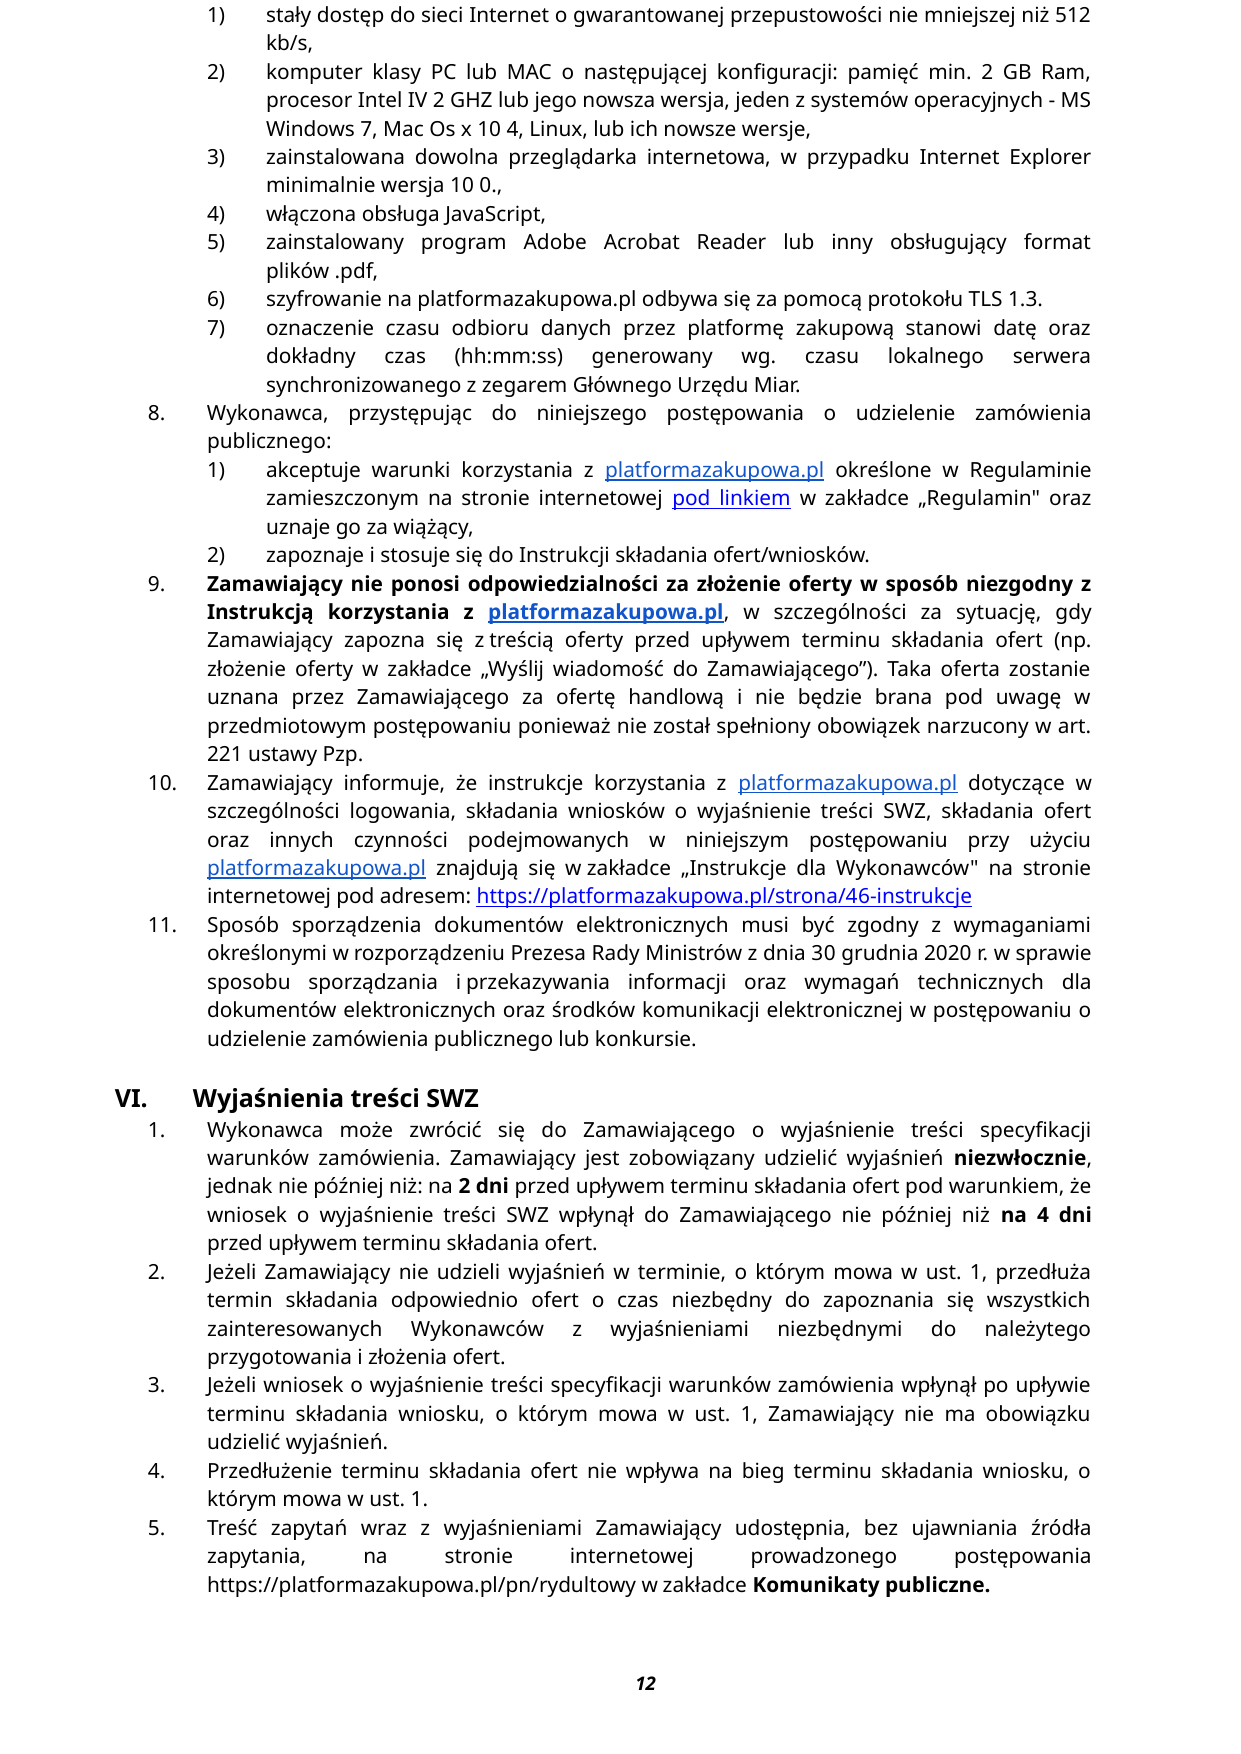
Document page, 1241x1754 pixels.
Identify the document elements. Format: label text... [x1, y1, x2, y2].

list włączona obsługa JavaScript, [207, 199, 1092, 227]
list oznaczenie czasu odbioru danych przez platformę zakupową stanowi datę oraz dokładny czas (hh:mm:ss) generowany wg. czasu lokalnego serwera synchronizowanego z zegarem Głównego Urzędu Miar. [207, 313, 1092, 398]
list zainstalowana dowolna przeglądarka internetowa, w przypadku Internet Explorer minimalnie wersja 10 0., [207, 142, 1092, 199]
list Jeżeli wniosek o wyjaśnienie treści specyfikacji warunków zamówienia wpłynął po upływie terminu składania wniosku, o którym mowa w ust. 1, Zamawiający nie ma obowiązku udzielić wyjaśnień. [148, 1371, 1092, 1456]
list zainstalowany program Adobe Acrobat Reader lub inny obsługujący format plików .pdf, [207, 227, 1092, 284]
list Wykonawca, przystępując do niniejszego postępowania o udzielenie zamówienia publicznego: [148, 398, 1092, 455]
list Treść zapytań wraz z wyjaśnieniami Zamawiający udostępnia, bez ujawniania źródła zapytania, na stronie internetowej prowadzonego postępowania https://platformazakupowa.pl/pn/rydultowy w zakładce Komunikaty publiczne. [148, 1513, 1092, 1598]
list Przedłużenie terminu składania ofert nie wpływa na bieg terminu składania wniosku, o którym mowa w ust. 1. [148, 1456, 1092, 1513]
list stały dostęp do sieci Internet o gwarantowanej przepustowości nie mniejszej niż 512 kb/s, [207, 0, 1092, 57]
list akceptuje warunki korzystania z platformazakupowa.pl określone w Regulaminie zamieszczonym na stronie internetowej pod linkiem w zakładce „Regulamin" oraz uznaje go za wiążący, [207, 455, 1092, 540]
list Zamawiający informuje, że instrukcje korzystania z platformazakupowa.pl dotyczące w szczególności logowania, składania wniosków o wyjaśnienie treści SWZ, składania ofert oraz innych czynności podejmowanych w niniejszym postępowaniu przy użyciu platformazakupowa.pl znajdują się w zakładce „Instrukcje dla Wykonawców" na stronie internetowej pod adresem: https://platformazakupowa.pl/strona/46-instrukcje [148, 768, 1092, 910]
subtitle Wyjaśnienia treści SWZ [148, 1081, 1092, 1115]
list Jeżeli Zamawiający nie udzieli wyjaśnień w terminie, o którym mowa w ust. 1, przedłuża termin składania odpowiednio ofert o czas niezbędny do zapoznania się wszystkich zainteresowanych Wykonawców z wyjaśnieniami niezbędnymi do należytego przygotowania i złożenia ofert. [148, 1257, 1092, 1371]
list zapoznaje i stosuje się do Instrukcji składania ofert/wniosków. [207, 540, 1092, 569]
list Wykonawca może zwrócić się do Zamawiającego o wyjaśnienie treści specyfikacji warunków zamówienia. Zamawiający jest zobowiązany udzielić wyjaśnień niezwłocznie, jednak nie później niż: na 2 dni przed upływem terminu składania ofert pod warunkiem, że wniosek o wyjaśnienie treści SWZ wpłynął do Zamawiającego nie później niż na 4 dni przed upływem terminu składania ofert. [148, 1115, 1092, 1257]
list komputer klasy PC lub MAC o następującej konfiguracji: pamięć min. 2 GB Ram, procesor Intel IV 2 GHZ lub jego nowsza wersja, jeden z systemów operacyjnych - MS Windows 7, Mac Os x 10 4, Linux, lub ich nowsze wersje, [207, 57, 1092, 142]
list Zamawiający nie ponosi odpowiedzialności za złożenie oferty w sposób niezgodny z Instrukcją korzystania z platformazakupowa.pl, w szczególności za sytuację, gdy Zamawiający zapozna się z treścią oferty przed upływem terminu składania ofert (np. złożenie oferty w zakładce „Wyślij wiadomość do Zamawiającego”). Taka oferta zostanie uznana przez Zamawiającego za ofertę handlową i nie będzie brana pod uwagę w przedmiotowym postępowaniu ponieważ nie został spełniony obowiązek narzucony w art. 221 ustawy Pzp. [148, 569, 1092, 768]
list szyfrowanie na platformazakupowa.pl odbywa się za pomocą protokołu TLS 1.3. [207, 284, 1092, 313]
list Sposób sporządzenia dokumentów elektronicznych musi być zgodny z wymaganiami określonymi w rozporządzeniu Prezesa Rady Ministrów z dnia 30 grudnia 2020 r. w sprawie sposobu sporządzania i przekazywania informacji oraz wymagań technicznych dla dokumentów elektronicznych oraz środków komunikacji elektronicznej w postępowaniu o udzielenie zamówienia publicznego lub konkursie. [148, 910, 1092, 1052]
